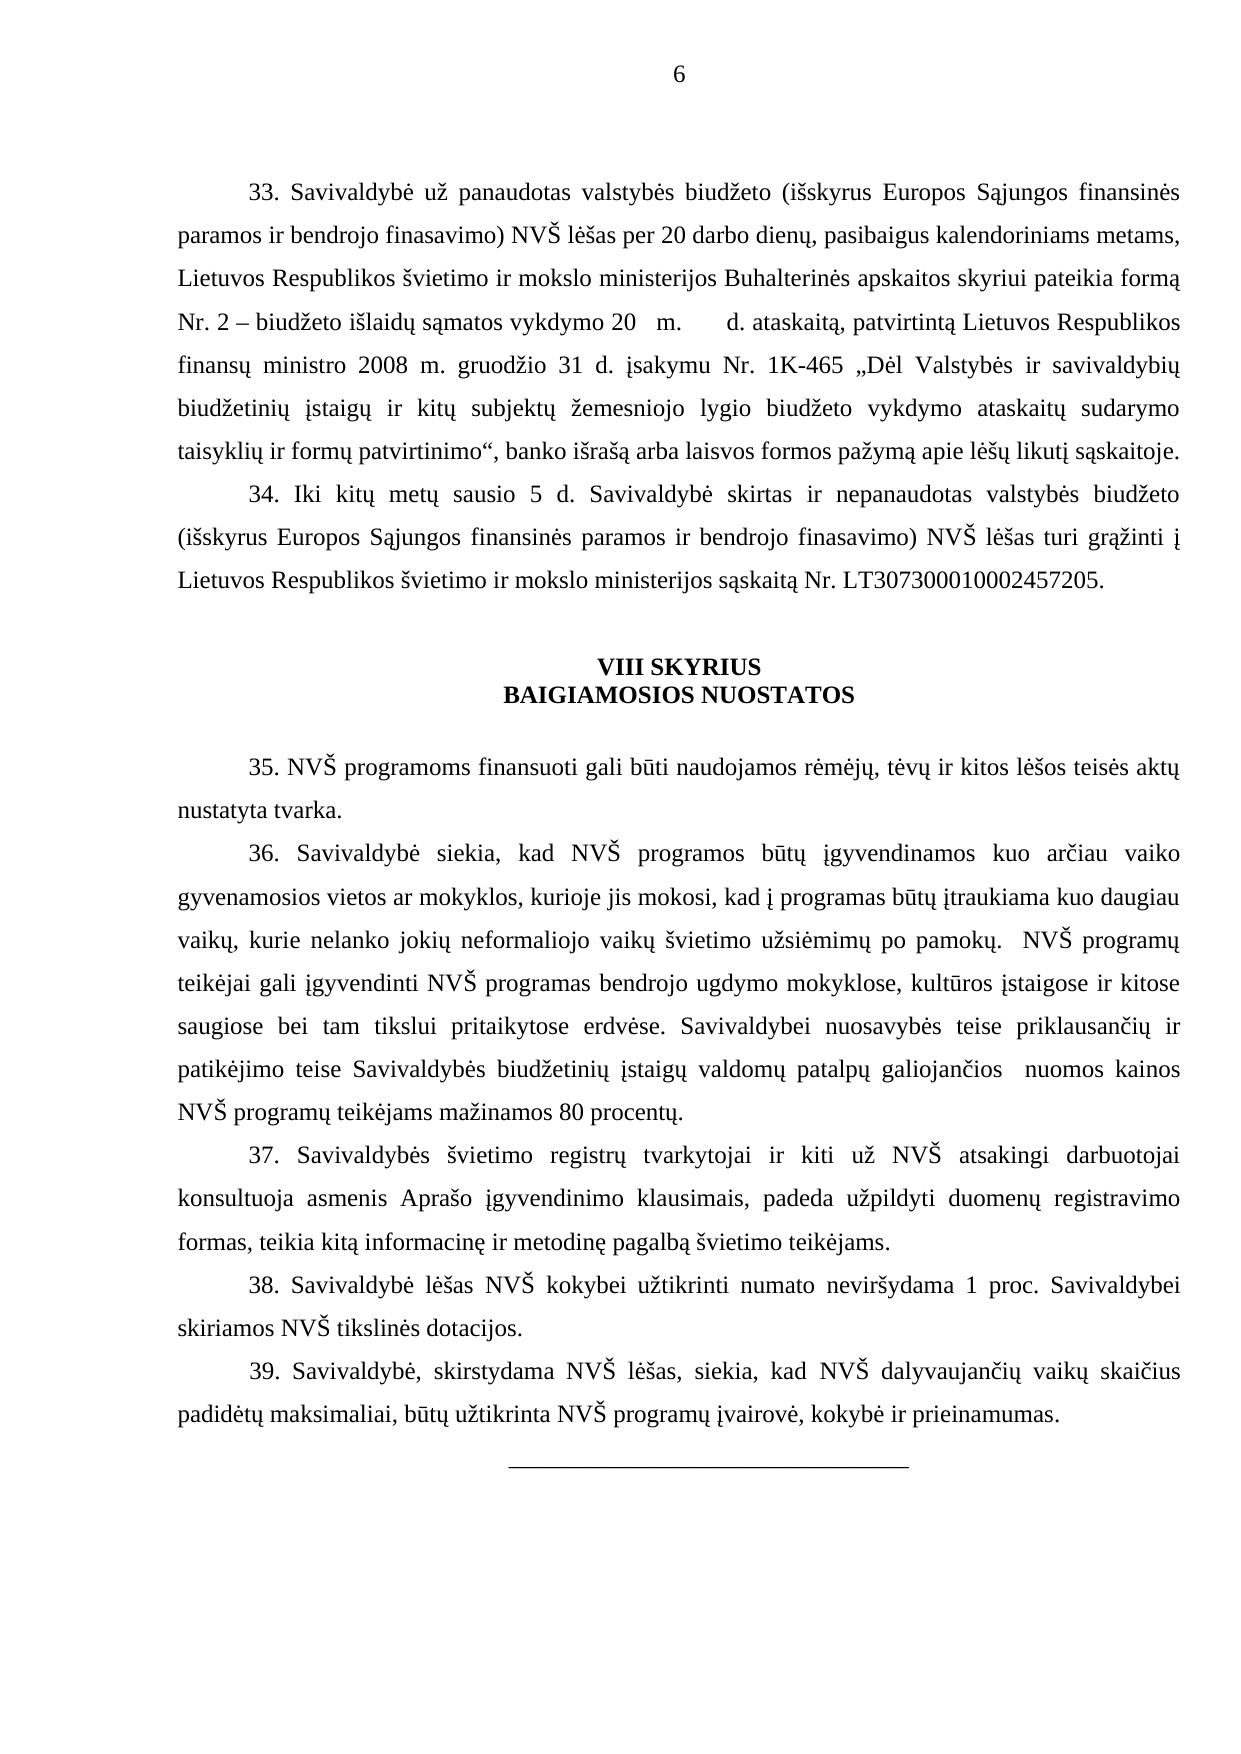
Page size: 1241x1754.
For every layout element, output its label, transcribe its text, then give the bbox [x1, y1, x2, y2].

text 34. Iki kitų metų sausio 5 d. Savivaldybė skirtas ir nepanaudotas valstybės biudžeto (išskyrus Europos Sąjungos finansinės paramos ir bendrojo finasavimo) NVŠ lėšas turi grąžinti į Lietuvos Respublikos švietimo ir mokslo ministerijos sąskaitą Nr. LT307300010002457205. [177, 479, 1181, 594]
text 33. Savivaldybė už panaudotas valstybės biudžeto (išskyrus Europos Sąjungos finansinės paramos ir bendrojo finasavimo) NVŠ lėšas per 20 darbo dienų, pasibaigus kalendoriniams metams, Lietuvos Respublikos švietimo ir mokslo ministerijos Buhalterinės apskaitos skyriui pateikia formą Nr. 2 – biudžeto išlaidų sąmatos vykdymo 20 m. d. ataskaitą, patvirtintą Lietuvos Respublikos finansų ministro 2008 m. gruodžio 31 d. įsakymu Nr. 1K-465 „Dėl Valstybės ir savivaldybių biudžetinių įstaigų ir kitų subjektų žemesniojo lygio biudžeto vykdymo ataskaitų sudarymo taisyklių ir formų patvirtinimo“, banko išrašą arba laisvos formos pažymą apie lėšų likutį sąskaitoje. [177, 177, 1181, 465]
text 38. Savivaldybė lėšas NVŠ kokybei užtikrinti numato neviršydama 1 proc. Savivaldybei skiriamos NVŠ tikslinės dotacijos. [177, 1270, 1181, 1342]
text 37. Savivaldybės švietimo registrų tvarkytojai ir kiti už NVŠ atsakingi darbuotojai konsultuoja asmenis Aprašo įgyvendinimo klausimais, padeda užpildyti duomenų registravimo formas, teikia kitą informacinę ir metodinę pagalbą švietimo teikėjams. [177, 1140, 1181, 1255]
text 39. Savivaldybė, skirstydama NVŠ lėšas, siekia, kad NVŠ dalyvaujančių vaikų skaičius padidėtų maksimaliai, būtų užtikrinta NVŠ programų įvairovė, kokybė ir prieinamumas. [177, 1356, 1181, 1428]
text 35. NVŠ programoms finansuoti gali būti naudojamos rėmėjų, tėvų ir kitos lėšos teisės aktų nustatyta tvarka. [177, 752, 1181, 824]
text 36. Savivaldybė siekia, kad NVŠ programos būtų įgyvendinamos kuo arčiau vaiko gyvenamosios vietos ar mokyklos, kurioje jis mokosi, kad į programas būtų įtraukiama kuo daugiau vaikų, kurie nelanko jokių neformaliojo vaikų švietimo užsiėmimų po pamokų. NVŠ programų teikėjai gali įgyvendinti NVŠ programas bendrojo ugdymo mokyklose, kultūros įstaigose ir kitose saugiose bei tam tikslui pritaikytose erdvėse. Savivaldybei nuosavybės teise priklausančių ir patikėjimo teise Savivaldybės biudžetinių įstaigų valdomų patalpų galiojančios nuomos kainos NVŠ programų teikėjams mažinamos 80 procentų. [177, 838, 1181, 1126]
text ________________________________ [177, 1442, 1181, 1471]
text VIII SKYRIUS [177, 652, 1181, 680]
text BAIGIAMOSIOS NUOSTATOS [177, 680, 1181, 709]
